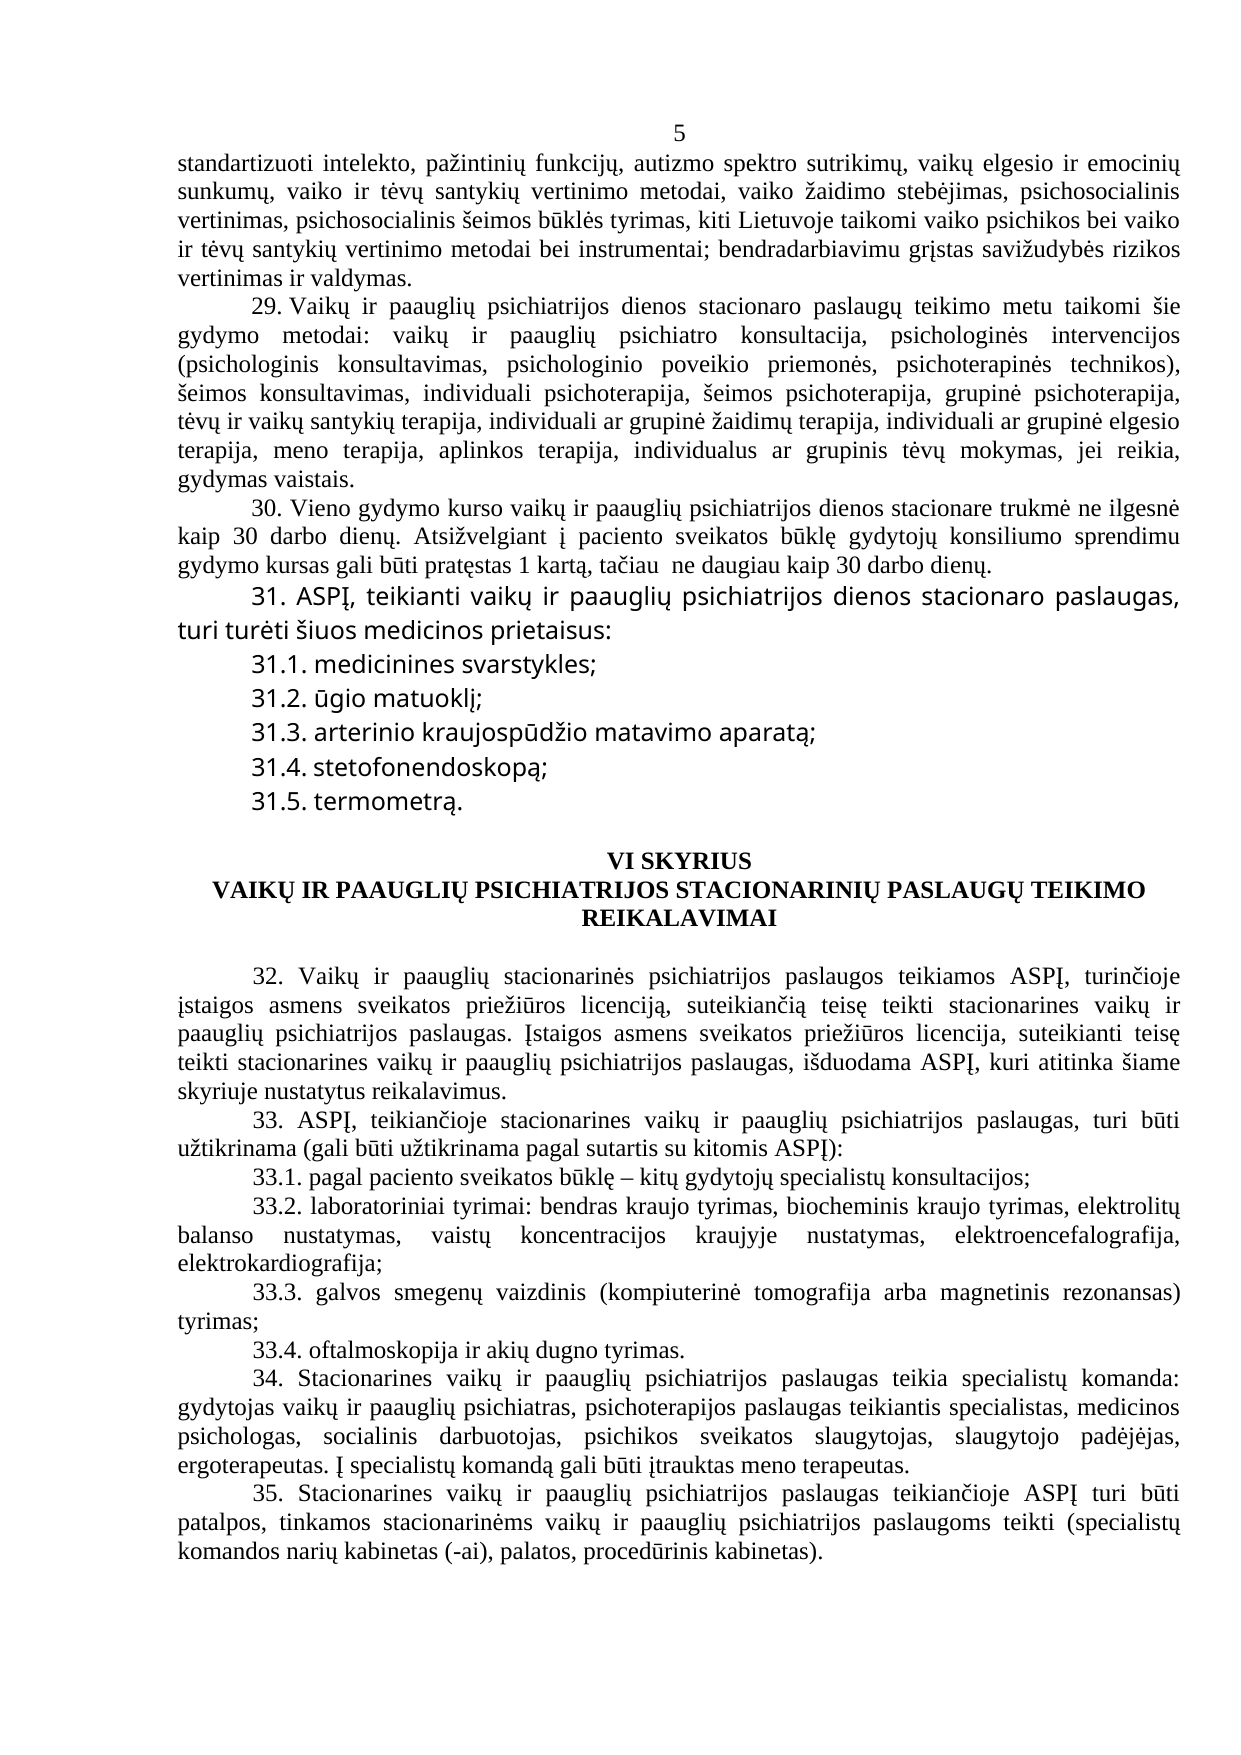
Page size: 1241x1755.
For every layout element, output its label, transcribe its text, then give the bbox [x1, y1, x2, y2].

text 34. Stacionarines vaikų ir paauglių psichiatrijos paslaugas teikia specialistų komanda: gydytojas vaikų ir paauglių psichiatras, psichoterapijos paslaugas teikiantis specialistas, medicinos psichologas, socialinis darbuotojas, psichikos sveikatos slaugytojas, slaugytojo padėjėjas, ergoterapeutas. Į specialistų komandą gali būti įtrauktas meno terapeutas. [177, 1363, 1181, 1478]
text 32. Vaikų ir paauglių stacionarinės psichiatrijos paslaugos teikiamos ASPĮ, turinčioje įstaigos asmens sveikatos priežiūros licenciją, suteikiančią teisę teikti stacionarines vaikų ir paauglių psichiatrijos paslaugas. Įstaigos asmens sveikatos priežiūros licencija, suteikianti teisę teikti stacionarines vaikų ir paauglių psichiatrijos paslaugas, išduodama ASPĮ, kuri atitinka šiame skyriuje nustatytus reikalavimus. [177, 961, 1181, 1105]
text standartizuoti intelekto, pažintinių funkcijų, autizmo spektro sutrikimų, vaikų elgesio ir emocinių sunkumų, vaiko ir tėvų santykių vertinimo metodai, vaiko žaidimo stebėjimas, psichosocialinis vertinimas, psichosocialinis šeimos būklės tyrimas, kiti Lietuvoje taikomi vaiko psichikos bei vaiko ir tėvų santykių vertinimo metodai bei instrumentai; bendradarbiavimu grįstas savižudybės rizikos vertinimas ir valdymas. [177, 148, 1181, 291]
text 33. ASPĮ, teikiančioje stacionarines vaikų ir paauglių psichiatrijos paslaugas, turi būti užtikrinama (gali būti užtikrinama pagal sutartis su kitomis ASPĮ): [177, 1105, 1181, 1162]
text 31.1. medicinines svarstykles; [177, 647, 1181, 681]
text 33.1. pagal paciento sveikatos būklę – kitų gydytojų specialistų konsultacijos; [177, 1162, 1181, 1191]
text VI SKYRIUS [177, 846, 1181, 875]
text 29. Vaikų ir paauglių psichiatrijos dienos stacionaro paslaugų teikimo metu taikomi šie gydymo metodai: vaikų ir paauglių psichiatro konsultacija, psichologinės intervencijos (psichologinis konsultavimas, psichologinio poveikio priemonės, psichoterapinės technikos), šeimos konsultavimas, individuali psichoterapija, šeimos psichoterapija, grupinė psichoterapija, tėvų ir vaikų santykių terapija, individuali ar grupinė žaidimų terapija, individuali ar grupinė elgesio terapija, meno terapija, aplinkos terapija, individualus ar grupinis tėvų mokymas, jei reikia, gydymas vaistais. [177, 291, 1181, 493]
text 30. Vieno gydymo kurso vaikų ir paauglių psichiatrijos dienos stacionare trukmė ne ilgesnė kaip 30 darbo dienų. Atsižvelgiant į paciento sveikatos būklę gydytojų konsiliumo sprendimu gydymo kursas gali būti pratęstas 1 kartą, tačiau ne daugiau kaip 30 darbo dienų. [177, 493, 1181, 579]
text 31.2. ūgio matuoklį; [177, 681, 1181, 715]
text 33.4. oftalmoskopija ir akių dugno tyrimas. [177, 1335, 1181, 1363]
text 33.2. laboratoriniai tyrimai: bendras kraujo tyrimas, biocheminis kraujo tyrimas, elektrolitų balanso nustatymas, vaistų koncentracijos kraujyje nustatymas, elektroencefalografija, elektrokardiografija; [177, 1191, 1181, 1277]
text VAIKŲ IR PAAUGLIŲ PSICHIATRIJOS STACIONARINIŲ PASLAUGŲ TEIKIMO REIKALAVIMAI [177, 875, 1181, 932]
text 31.5. termometrą. [177, 783, 1181, 817]
text 31.3. arterinio kraujospūdžio matavimo aparatą; [177, 715, 1181, 749]
text 33.3. galvos smegenų vaizdinis (kompiuterinė tomografija arba magnetinis rezonansas) tyrimas; [177, 1277, 1181, 1335]
text 31. ASPĮ, teikianti vaikų ir paauglių psichiatrijos dienos stacionaro paslaugas, turi turėti šiuos medicinos prietaisus: [177, 579, 1181, 647]
text 35. Stacionarines vaikų ir paauglių psichiatrijos paslaugas teikiančioje ASPĮ turi būti patalpos, tinkamos stacionarinėms vaikų ir paauglių psichiatrijos paslaugoms teikti (specialistų komandos narių kabinetas (-ai), palatos, procedūrinis kabinetas). [177, 1478, 1181, 1565]
text 31.4. stetofonendoskopą; [177, 749, 1181, 783]
